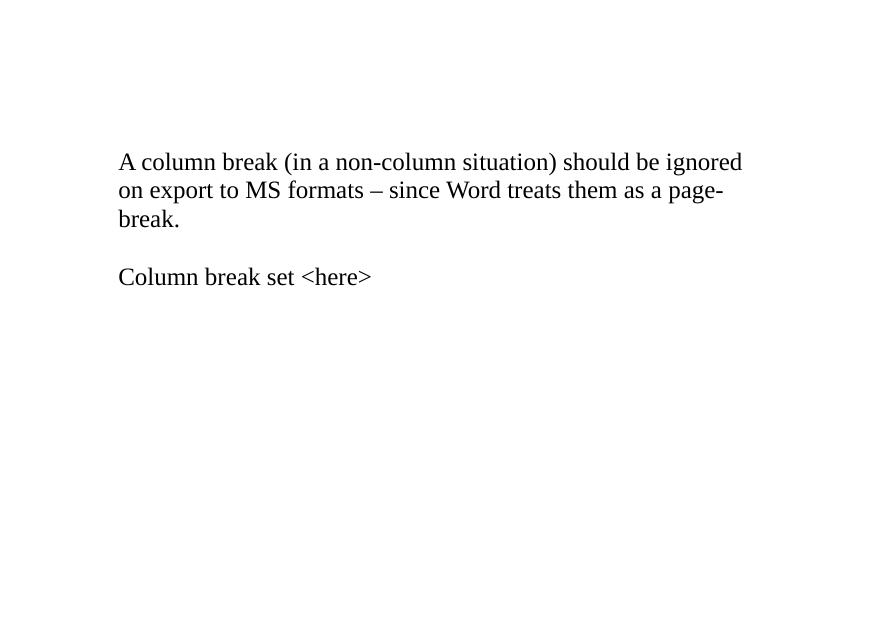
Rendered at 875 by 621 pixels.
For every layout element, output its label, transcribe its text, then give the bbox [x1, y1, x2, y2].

text Column break set <here> [118, 262, 756, 291]
text A column break (in a non-column situation) should be ignored on export to MS formats – since Word treats them as a page-break. [118, 147, 756, 233]
